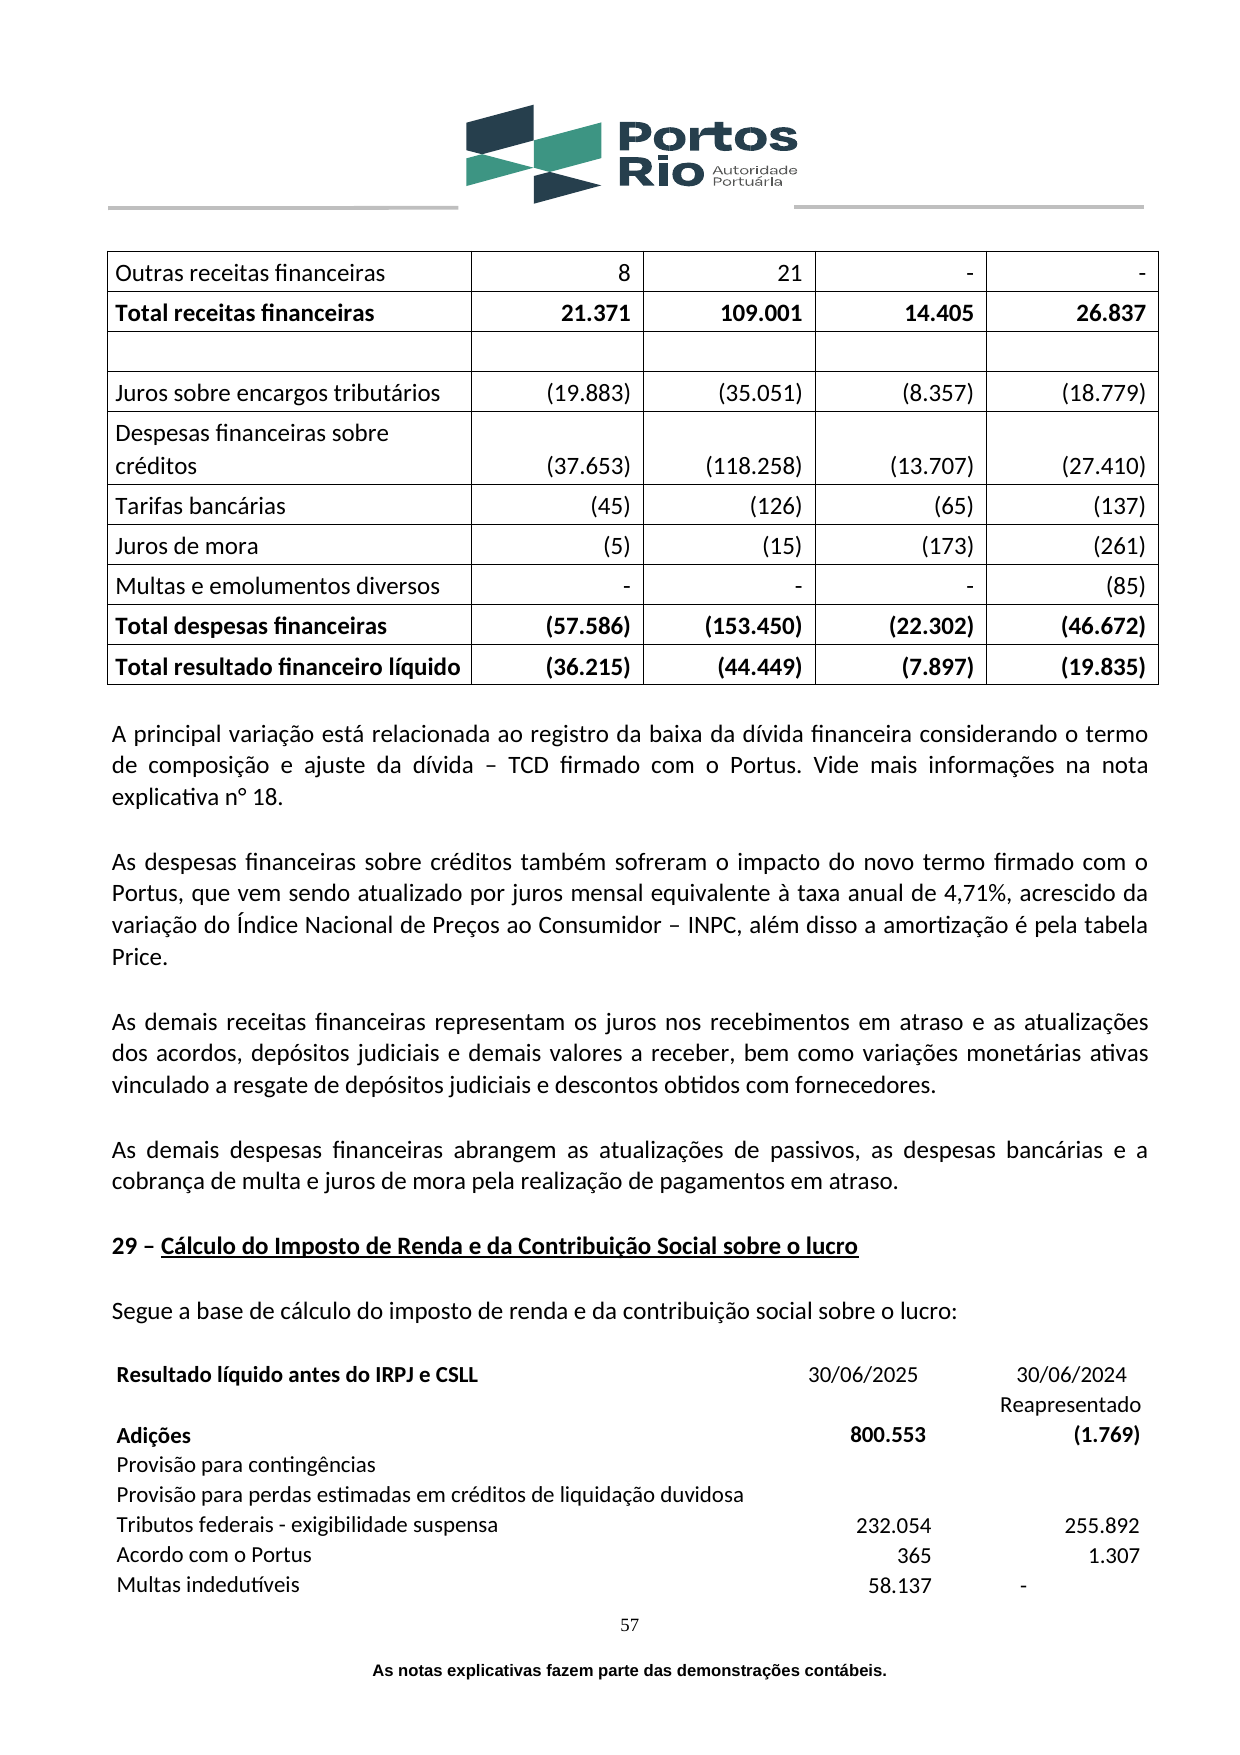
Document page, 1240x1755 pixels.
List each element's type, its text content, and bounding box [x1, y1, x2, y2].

table_cell (137) [987, 485, 1158, 524]
table_cell Total resultado financeiro líquido [108, 645, 471, 684]
table_cell (118.258) [644, 412, 815, 484]
table_cell (46.672) [987, 605, 1158, 644]
table_cell (8.357) [816, 372, 986, 411]
table_cell 109.001 [644, 292, 815, 331]
table_cell (27.410) [987, 412, 1158, 484]
table_cell (65) [816, 485, 986, 524]
table_cell Total receitas financeiras [108, 292, 471, 331]
text A principal variação está relacionada ao registro da baixa da dívida financeira considerando o termo de composição e ajuste da dívida – TCD firmado com o Portus. Vide mais informações na nota explicativa n° 18. [112, 718, 1151, 812]
table_header 30/06/2025 800.553 232.054 365 58.137 [794, 1360, 1000, 1614]
table_cell [103, 291, 107, 331]
table_cell Despesas financeiras sobre créditos [108, 412, 471, 484]
table_header 30/06/2024 Reapresentado (1.769) 255.892 1.307 [1000, 1360, 1158, 1614]
subtitle 29 – Cálculo do Imposto de Renda e da Contribuição Social sobre o lucro [112, 1230, 1155, 1261]
text As demais despesas financeiras abrangem as atualizações de passivos, as despesas bancárias e a cobrança de multa e juros de mora pela realização de pagamentos em atraso. [112, 1134, 1151, 1196]
table_cell 21.371 [472, 292, 643, 331]
table_cell [103, 644, 107, 684]
table_cell (18.779) [987, 372, 1158, 411]
table_cell Tarifas bancárias [108, 485, 471, 524]
text As despesas financeiras sobre créditos também sofreram o impacto do novo termo firmado com o Portus, que vem sendo atualizado por juros mensal equivalente à taxa anual de 4,71%, acrescido da variação do Índice Nacional de Preços ao Consumidor – INPC, além disso a amortização é pela tabela Price. [112, 846, 1151, 971]
table_cell [108, 332, 471, 371]
table_cell [103, 411, 107, 484]
table_cell (44.449) [644, 645, 815, 684]
table_cell - [816, 565, 986, 604]
table_cell [103, 484, 107, 524]
table_cell [816, 332, 986, 371]
table_cell [987, 332, 1158, 371]
table_cell Multas e emolumentos diversos [108, 565, 471, 604]
table_cell Total despesas financeiras [108, 605, 471, 644]
table_cell (7.897) [816, 645, 986, 684]
table_cell (13.707) [816, 412, 986, 484]
table_cell (45) [472, 485, 643, 524]
table_cell (261) [987, 525, 1158, 564]
table_cell (153.450) [644, 605, 815, 644]
table_cell - [816, 252, 986, 291]
table_cell Juros de mora [108, 525, 471, 564]
table_cell [103, 371, 107, 411]
table_cell [103, 604, 107, 644]
text As demais receitas financeiras representam os juros nos recebimentos em atraso e as atualizações dos acordos, depósitos judiciais e demais valores a receber, bem como variações monetárias ativas vinculado a resgate de depósitos judiciais e descontos obtidos com fornecedores. [112, 1006, 1151, 1099]
table_cell 26.837 [987, 292, 1158, 331]
table_cell (85) [987, 565, 1158, 604]
table_cell [644, 332, 815, 371]
table_cell (57.586) [472, 605, 643, 644]
table_cell (15) [644, 525, 815, 564]
table_cell [103, 251, 107, 291]
table_cell (173) [816, 525, 986, 564]
table_cell (37.653) [472, 412, 643, 484]
table_cell (35.051) [644, 372, 815, 411]
table_cell 14.405 [816, 292, 986, 331]
table_cell [472, 332, 643, 371]
table_cell [103, 331, 107, 371]
table_cell (19.835) [987, 645, 1158, 684]
text Segue a base de cálculo do imposto de renda e da contribuição social sobre o lucro: [112, 1296, 1151, 1326]
table_cell - [472, 565, 643, 604]
table_header Resultado líquido antes do IRPJ e CSLL Adições Provisão para contingências Provisão para perdas estimadas em créditos de liquidação duvidosa Tributos federais - exigibilidade suspensa Acordo com o Portus Multas indedutíveis [116, 1360, 793, 1614]
table_cell [103, 524, 107, 564]
table_cell (36.215) [472, 645, 643, 684]
table_cell (5) [472, 525, 643, 564]
table_cell (126) [644, 485, 815, 524]
table_cell - [987, 252, 1158, 291]
table_cell (22.302) [816, 605, 986, 644]
table_cell Juros sobre encargos tributários [108, 372, 471, 411]
table_cell Outras receitas financeiras [108, 252, 471, 291]
table_cell - [644, 565, 815, 604]
table_cell (19.883) [472, 372, 643, 411]
table_cell 21 [644, 252, 815, 291]
table_cell [103, 564, 107, 604]
table_cell 8 [472, 252, 643, 291]
